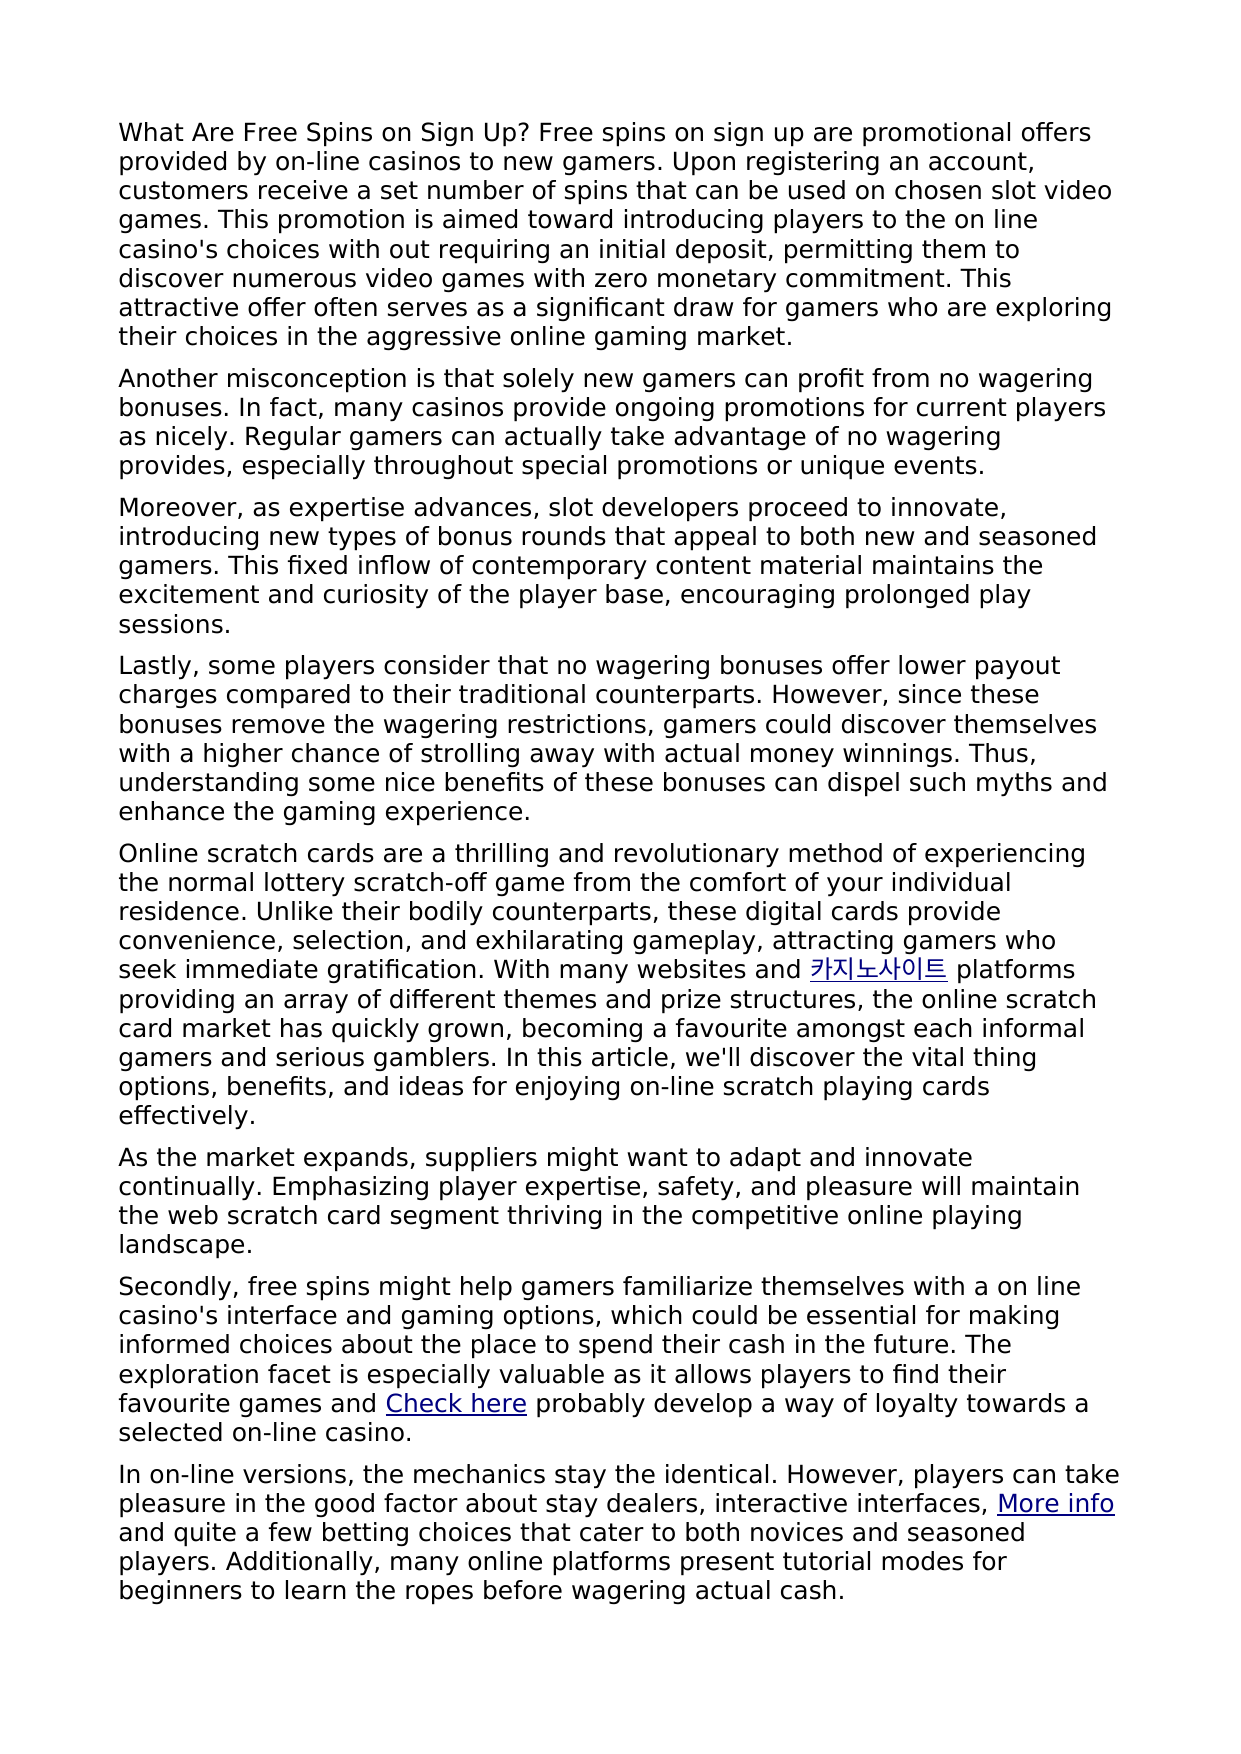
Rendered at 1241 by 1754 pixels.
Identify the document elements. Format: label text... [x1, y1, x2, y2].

text Lastly, some players consider that no wagering bonuses offer lower payout charges compared to their traditional counterparts. However, since these bonuses remove the wagering restrictions, gamers could discover themselves with a higher chance of strolling away with actual money winnings. Thus, understanding some nice benefits of these bonuses can dispel such myths and enhance the gaming experience. [118, 651, 1122, 826]
text In on-line versions, the mechanics stay the identical. However, players can take pleasure in the good factor about stay dealers, interactive interfaces, More info and quite a few betting choices that cater to both novices and seasoned players. Additionally, many online platforms present tutorial modes for beginners to learn the ropes before wagering actual cash. [118, 1460, 1122, 1606]
text Secondly, free spins might help gamers familiarize themselves with a on line casino's interface and gaming options, which could be essential for making informed choices about the place to spend their cash in the future. The exploration facet is especially valuable as it allows players to find their favourite games and Check here probably develop a way of loyalty towards a selected on-line casino. [118, 1272, 1122, 1447]
text What Are Free Spins on Sign Up? Free spins on sign up are promotional offers provided by on-line casinos to new gamers. Upon registering an account, customers receive a set number of spins that can be used on chosen slot video games. This promotion is aimed toward introducing players to the on line casino's choices with out requiring an initial deposit, permitting them to discover numerous video games with zero monetary commitment. This attractive offer often serves as a significant draw for gamers who are exploring their choices in the aggressive online gaming market. [118, 118, 1122, 351]
text As the market expands, suppliers might want to adapt and innovate continually. Emphasizing player expertise, safety, and pleasure will maintain the web scratch card segment thriving in the competitive online playing landscape. [118, 1143, 1122, 1260]
text Online scratch cards are a thrilling and revolutionary method of experiencing the normal lottery scratch-off game from the comfort of your individual residence. Unlike their bodily counterparts, these digital cards provide convenience, selection, and exhilarating gameplay, attracting gamers who seek immediate gratification. With many websites and 카지노사이트 platforms providing an array of different themes and prize structures, the online scratch card market has quickly grown, becoming a favourite amongst each informal gamers and serious gamblers. In this article, we'll discover the vital thing options, benefits, and ideas for enjoying on-line scratch playing cards effectively. [118, 839, 1122, 1131]
text Another misconception is that solely new gamers can profit from no wagering bonuses. In fact, many casinos provide ongoing promotions for current players as nicely. Regular gamers can actually take advantage of no wagering provides, especially throughout special promotions or unique events. [118, 364, 1122, 481]
text Moreover, as expertise advances, slot developers proceed to innovate, introducing new types of bonus rounds that appeal to both new and seasoned gamers. This fixed inflow of contemporary content material maintains the excitement and curiosity of the player base, encouraging prolonged play sessions. [118, 493, 1122, 639]
